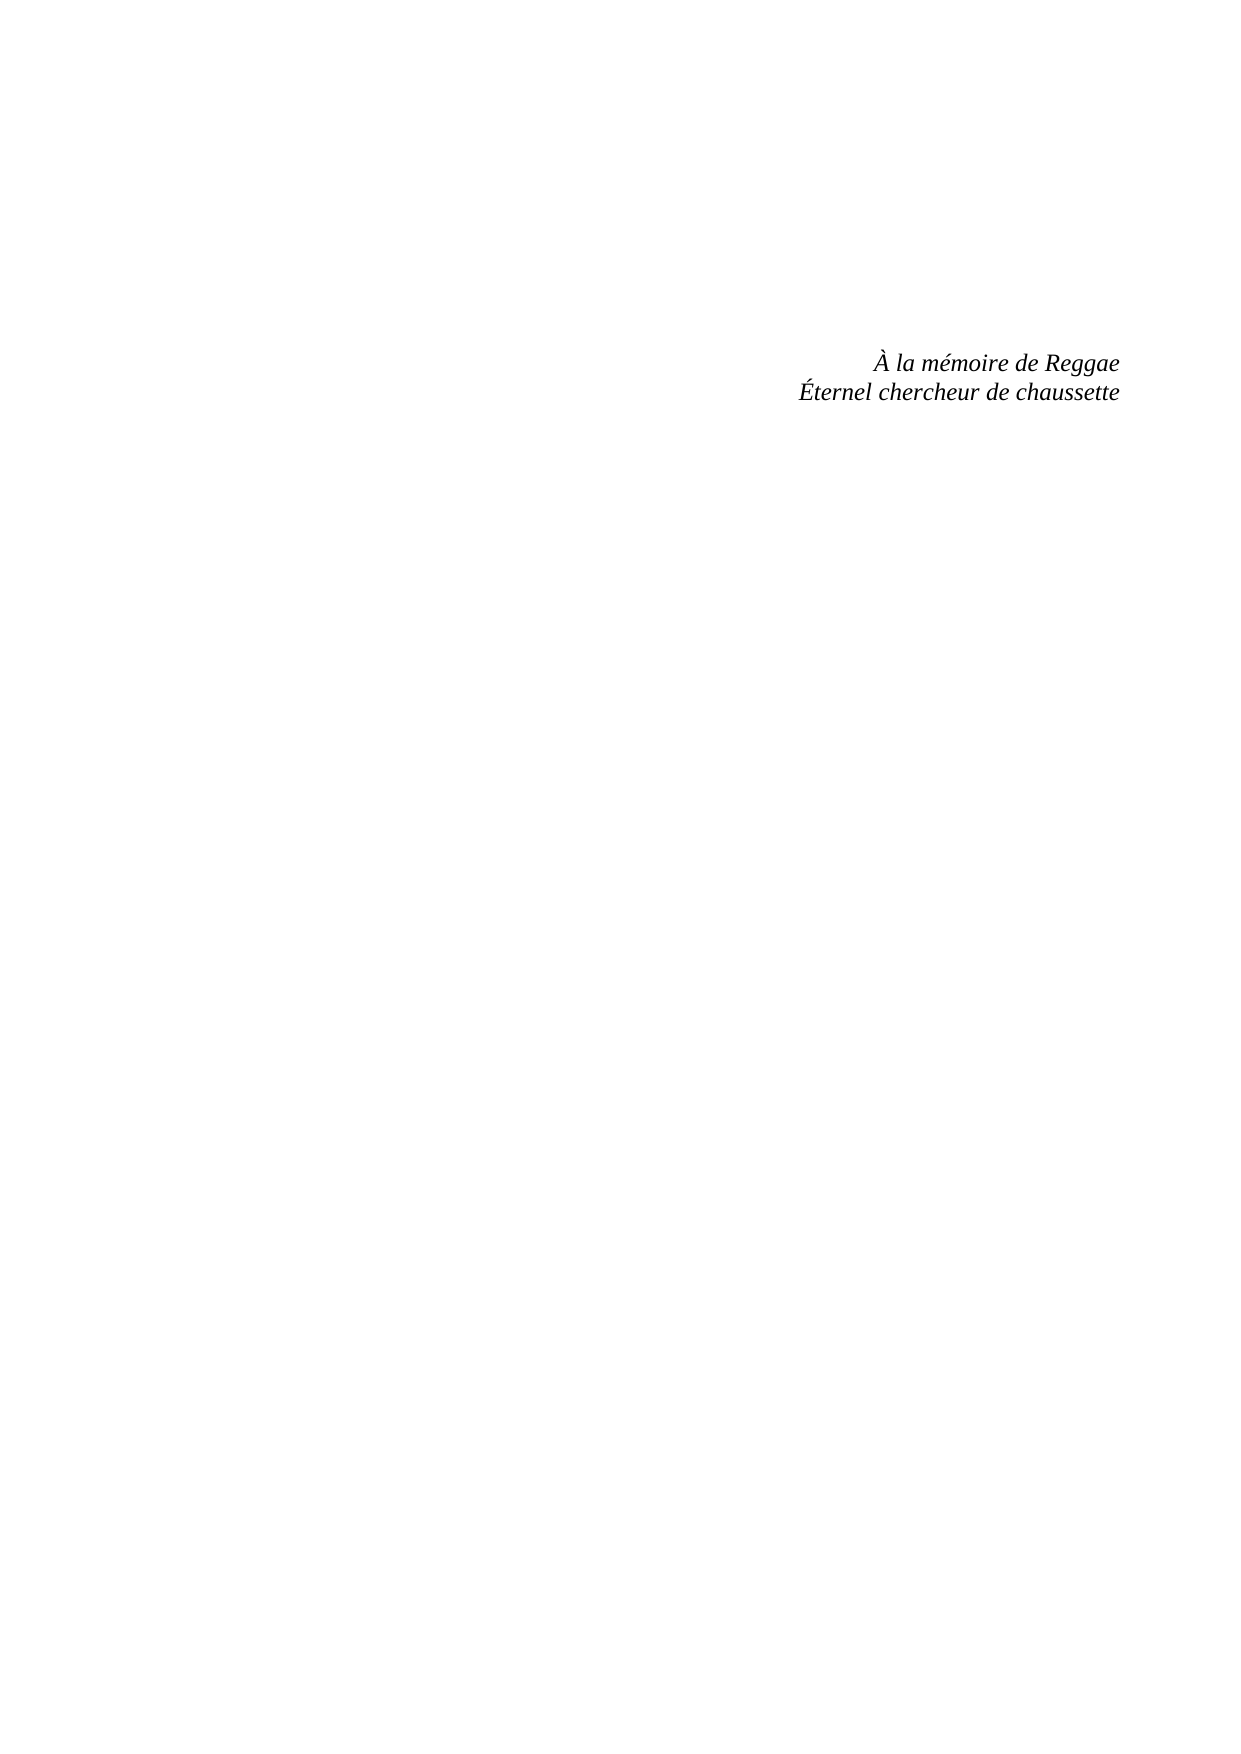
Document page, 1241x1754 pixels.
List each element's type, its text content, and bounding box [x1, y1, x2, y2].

text À la mémoire de Reggae [118, 348, 1122, 377]
text Éternel chercheur de chaussette [118, 377, 1122, 406]
